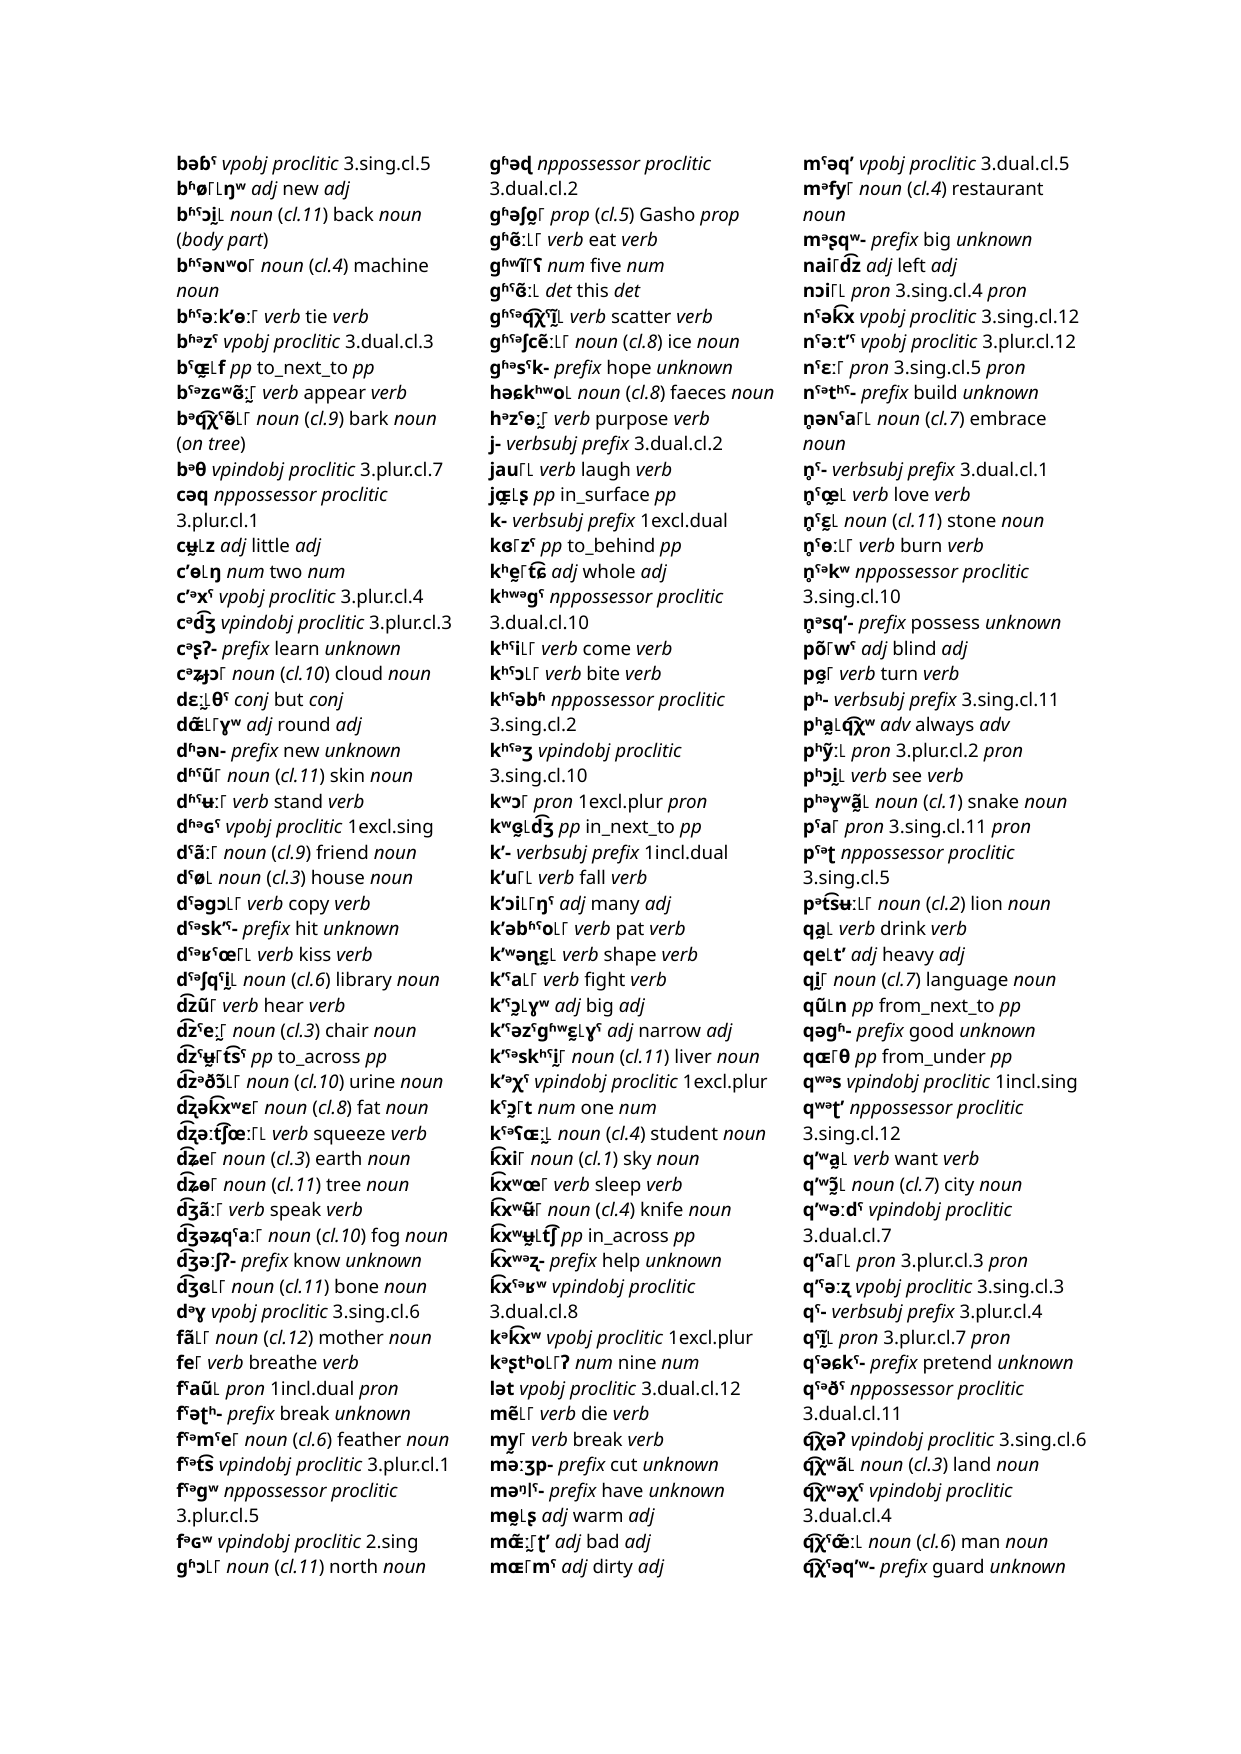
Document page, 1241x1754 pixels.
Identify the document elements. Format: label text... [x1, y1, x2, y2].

text qɶ꜒θ pp from_under pp [803, 1043, 1090, 1069]
text d͡zᵊðɔ̃꜖꜒ noun (cl.10) urine noun [176, 1069, 463, 1094]
text mɵ̰꜖ʂ adj warm adj [489, 1503, 777, 1528]
text kˤᵊʕɶː̰꜖ noun (cl.4) student noun [489, 1120, 777, 1145]
text dʱˤṵ꜒ noun (cl.11) skin noun [176, 762, 463, 788]
text qˤḭ̃꜖ pron 3.plur.cl.7 pron [803, 1324, 1090, 1349]
text fˤᵊmˤe꜒ noun (cl.6) feather noun [176, 1426, 463, 1452]
text dɛː̰꜖θˤ conj but conj [176, 686, 463, 711]
text q͡χəʔ vpindobj proclitic 3.sing.cl.6 [803, 1426, 1090, 1452]
text dɶ̃꜖꜒ɣʷ adj round adj [176, 711, 463, 737]
text qˤ- verbsubj prefix 3.plur.cl.4 [803, 1298, 1090, 1324]
text d͡ʐəːt͡ʃœː꜒꜖ verb squeeze verb [176, 1120, 463, 1145]
text d͡zˤeː̰꜒ noun (cl.3) chair noun [176, 1018, 463, 1043]
text ɡʱˤᵊʃcẽː꜖꜒ noun (cl.8) ice noun [489, 329, 777, 354]
text dʱəɴ- prefix new unknown [176, 737, 463, 762]
text qa̰꜖ verb drink verb [803, 916, 1090, 941]
text my̰꜒ verb break verb [489, 1426, 777, 1452]
text k͡xʷœ꜒ verb sleep verb [489, 1171, 777, 1196]
text d͡ʐək͡xʷɛ꜒ noun (cl.8) fat noun [176, 1094, 463, 1120]
text cʼᵊxˤ vpobj proclitic 3.plur.cl.4 [176, 584, 463, 609]
text həɕkʰʷo꜖ noun (cl.8) faeces noun [489, 380, 777, 405]
text kʷɔ꜒ pron 1excl.plur pron [489, 788, 777, 813]
text cʼɵ꜖ŋ num two num [176, 558, 463, 584]
text qe꜖tʼ adj heavy adj [803, 941, 1090, 967]
text d͡ʒəːʃʔ- prefix know unknown [176, 1247, 463, 1273]
text bʱˤəːkʼɵː꜒ verb tie verb [176, 303, 463, 329]
text bʱˤɔḭ꜖ noun (cl.11) back noun (body part) [176, 201, 463, 252]
text n̥ˤɛ̰꜖ noun (cl.11) stone noun [803, 507, 1090, 533]
text kʼʷəɳɛ̰꜖ verb shape verb [489, 941, 777, 967]
text k- verbsubj prefix 1excl.dual [489, 507, 777, 533]
text kʼˤɔ̰꜖ɣʷ adj big adj [489, 992, 777, 1018]
text bəɓˤ vpobj proclitic 3.sing.cl.5 [176, 150, 463, 176]
text ɡʱˤɞ̃ː꜖ det this det [489, 278, 777, 303]
text kʼˤəzˤɡʱʷɛ̰꜖ɣˤ adj narrow adj [489, 1018, 777, 1043]
text mˤəqʼ vpobj proclitic 3.dual.cl.5 [803, 150, 1090, 176]
text k͡xˤᵊʁʷ vpindobj proclitic 3.dual.cl.8 [489, 1273, 777, 1324]
text fã꜖꜒ noun (cl.12) mother noun [176, 1324, 463, 1349]
text kʷɞ̰꜖d͡ʒ pp in_next_to pp [489, 813, 777, 839]
text kʰʷᵊɡˤ nppossessor proclitic 3.dual.cl.10 [489, 584, 777, 635]
text q͡χˤəqʼʷ- prefix guard unknown [803, 1554, 1090, 1579]
text jau꜒꜖ verb laugh verb [489, 456, 777, 482]
text qʼʷəːdˤ vpindobj proclitic 3.dual.cl.7 [803, 1196, 1090, 1247]
text mɶ̃ː̰꜒ʈʼ adj bad adj [489, 1528, 777, 1554]
text n̥ˤɵː꜖꜒ verb burn verb [803, 533, 1090, 558]
text dˤãː꜒ noun (cl.9) friend noun [176, 839, 463, 864]
text ɡʱəɖ nppossessor proclitic 3.dual.cl.2 [489, 150, 777, 201]
text kᵊk͡xʷ vpobj proclitic 1excl.plur [489, 1324, 777, 1349]
text nɔi꜒꜖ pron 3.sing.cl.4 pron [803, 278, 1090, 303]
text cᵊʂʔ- prefix learn unknown [176, 635, 463, 660]
text kʼᵊχˤ vpindobj proclitic 1excl.plur [489, 1069, 777, 1094]
text nˤᵊtʰˤ- prefix build unknown [803, 380, 1090, 405]
text k͡xʷʉ̃꜒ noun (cl.4) knife noun [489, 1196, 777, 1222]
text ɡʱˤᵊq͡χˤḭ̃꜖ verb scatter verb [489, 303, 777, 329]
text pˤᵊʈ nppossessor proclitic 3.sing.cl.5 [803, 839, 1090, 890]
text bᵊq͡χˤɵ̃꜖꜒ noun (cl.9) bark noun (on tree) [176, 405, 463, 456]
text kʰˤᵊʒ vpindobj proclitic 3.sing.cl.10 [489, 737, 777, 788]
text kʼəbʱˤo꜖꜒ verb pat verb [489, 916, 777, 941]
text k͡xʷᵊʐ- prefix help unknown [489, 1247, 777, 1273]
text bʱᵊzˤ vpobj proclitic 3.dual.cl.3 [176, 329, 463, 354]
text ɡʱəʃo̰꜒ prop (cl.5) Gasho prop [489, 201, 777, 227]
text qʷᵊʈʼ nppossessor proclitic 3.sing.cl.12 [803, 1094, 1090, 1145]
text bʱø꜒꜖ŋʷ adj new adj [176, 176, 463, 201]
text cəq nppossessor proclitic 3.plur.cl.1 [176, 482, 463, 533]
text lət vpobj proclitic 3.dual.cl.12 [489, 1375, 777, 1401]
text nˤək͡x vpobj proclitic 3.sing.cl.12 [803, 303, 1090, 329]
text fˤaṵ꜖ pron 1incl.dual pron [176, 1375, 463, 1401]
text bʱˤəɴʷo꜒ noun (cl.4) machine noun [176, 252, 463, 303]
text nˤɛː꜒ pron 3.sing.cl.5 pron [803, 354, 1090, 380]
text kʰˤɔ꜖꜒ verb bite verb [489, 660, 777, 686]
text nˤəːtʼˤ vpobj proclitic 3.plur.cl.12 [803, 329, 1090, 354]
text qʷᵊs vpindobj proclitic 1incl.sing [803, 1069, 1090, 1094]
text pʰɔḭ꜖ verb see verb [803, 762, 1090, 788]
text d͡ʒɞ꜖꜒ noun (cl.11) bone noun [176, 1273, 463, 1298]
text d͡zˤʉ̰꜒t͡sˤ pp to_across pp [176, 1043, 463, 1069]
text dˤᵊskʼˤ- prefix hit unknown [176, 916, 463, 941]
text j- verbsubj prefix 3.dual.cl.2 [489, 431, 777, 456]
text kʼ- verbsubj prefix 1incl.dual [489, 839, 777, 864]
text qˤəɕkˤ- prefix pretend unknown [803, 1349, 1090, 1375]
text kˤɔ̰꜒t num one num [489, 1094, 777, 1120]
text n̥ˤ- verbsubj prefix 3.dual.cl.1 [803, 456, 1090, 482]
text kɞ꜒zˤ pp to_behind pp [489, 533, 777, 558]
text q͡χʷəχˤ vpindobj proclitic 3.dual.cl.4 [803, 1477, 1090, 1528]
text cᵊd͡ʒ vpindobj proclitic 3.plur.cl.3 [176, 609, 463, 635]
text ɡʱɞ̃ː꜖꜒ verb eat verb [489, 227, 777, 252]
text dˤᵊʁˤœ꜒꜖ verb kiss verb [176, 941, 463, 967]
text pɞ̰꜒ verb turn verb [803, 660, 1090, 686]
text mᵊʂqʷ- prefix big unknown [803, 227, 1090, 252]
text pʰa̰꜖q͡χʷ adv always adv [803, 711, 1090, 737]
text cʉ̰꜖z adj little adj [176, 533, 463, 558]
text nai꜒d͡z adj left adj [803, 252, 1090, 278]
text bˤᵊzɢʷɞ̃ː̰꜒ verb appear verb [176, 380, 463, 405]
text pʰ- verbsubj prefix 3.sing.cl.11 [803, 686, 1090, 711]
text dˤᵊʃqˤḭ꜖ noun (cl.6) library noun [176, 967, 463, 992]
text pᵊt͡sʉː꜖꜒ noun (cl.2) lion noun [803, 890, 1090, 916]
text dʱˤʉː꜒ verb stand verb [176, 788, 463, 813]
text bᵊθ vpindobj proclitic 3.plur.cl.7 [176, 456, 463, 482]
text pʰᵊɣʷã̰꜖ noun (cl.1) snake noun [803, 788, 1090, 813]
text n̥əɴˤa꜒꜖ noun (cl.7) embrace noun [803, 405, 1090, 456]
text fˤəʈʰ- prefix break unknown [176, 1401, 463, 1426]
text ɡʱᵊsˤk- prefix hope unknown [489, 354, 777, 380]
text dˤø꜖ noun (cl.3) house noun [176, 864, 463, 890]
text q͡χˤœ̃ː꜖ noun (cl.6) man noun [803, 1528, 1090, 1554]
text fᵊɢʷ vpindobj proclitic 2.sing [176, 1528, 463, 1554]
text kʰˤəbʱ nppossessor proclitic 3.sing.cl.2 [489, 686, 777, 737]
text dᵊɣ vpobj proclitic 3.sing.cl.6 [176, 1298, 463, 1324]
text məᵑǀˤ- prefix have unknown [489, 1477, 777, 1503]
text mẽ꜖꜒ verb die verb [489, 1401, 777, 1426]
text mɶ꜒mˤ adj dirty adj [489, 1554, 777, 1579]
text d͡ʒəʑqˤaː꜒ noun (cl.10) fog noun [176, 1222, 463, 1247]
text fe꜒ verb breathe verb [176, 1349, 463, 1375]
text kʼˤa꜖꜒ verb fight verb [489, 967, 777, 992]
text q͡χʷã꜖ noun (cl.3) land noun [803, 1452, 1090, 1477]
text fˤᵊɡʷ nppossessor proclitic 3.plur.cl.5 [176, 1477, 463, 1528]
text kʼɔi꜖꜒ŋˤ adj many adj [489, 890, 777, 916]
text fˤᵊt͡s vpindobj proclitic 3.plur.cl.1 [176, 1452, 463, 1477]
text pˤa꜒ pron 3.sing.cl.11 pron [803, 813, 1090, 839]
text bˤɶ̰꜖f pp to_next_to pp [176, 354, 463, 380]
text qʼˤəːʐ vpobj proclitic 3.sing.cl.3 [803, 1273, 1090, 1298]
text kᵊʂtʰo꜖꜒ʔ num nine num [489, 1349, 777, 1375]
text qʼˤa꜒꜖ pron 3.plur.cl.3 pron [803, 1247, 1090, 1273]
text dˤəɡɔ꜖꜒ verb copy verb [176, 890, 463, 916]
text kʼˤᵊskʰˤḭ꜒ noun (cl.11) liver noun [489, 1043, 777, 1069]
text qṵ꜖n pp from_next_to pp [803, 992, 1090, 1018]
text d͡ʒãː꜒ verb speak verb [176, 1196, 463, 1222]
text ɡʱʷĩ꜒ʕ num five num [489, 252, 777, 278]
text kʼu꜒꜖ verb fall verb [489, 864, 777, 890]
text mᵊfy꜒ noun (cl.4) restaurant noun [803, 176, 1090, 227]
text k͡xi꜒ noun (cl.1) sky noun [489, 1145, 777, 1171]
text məːʒp- prefix cut unknown [489, 1452, 777, 1477]
text põ꜒wˤ adj blind adj [803, 635, 1090, 660]
text qˤᵊðˤ nppossessor proclitic 3.dual.cl.11 [803, 1375, 1090, 1426]
text qəɡʱ- prefix good unknown [803, 1018, 1090, 1043]
text d͡ʑɵ꜒ noun (cl.11) tree noun [176, 1171, 463, 1196]
text n̥ˤᵊkʷ nppossessor proclitic 3.sing.cl.10 [803, 558, 1090, 609]
text cᵊʑɟɔ꜒ noun (cl.10) cloud noun [176, 660, 463, 686]
text kʰˤi꜖꜒ verb come verb [489, 635, 777, 660]
text kʰḛ꜒t͡ɕ adj whole adj [489, 558, 777, 584]
text d͡zṵ꜒ verb hear verb [176, 992, 463, 1018]
text jɶ̰꜖ʂ pp in_surface pp [489, 482, 777, 507]
text hᵊzˤɵː̰꜒ verb purpose verb [489, 405, 777, 431]
text k͡xʷʉ̰꜖t͡ʃ pp in_across pp [489, 1222, 777, 1247]
text pʰỹː꜖ pron 3.plur.cl.2 pron [803, 737, 1090, 762]
text n̥ˤœ̰꜖ verb love verb [803, 482, 1090, 507]
text ɡʱɔ꜖꜒ noun (cl.11) north noun [176, 1554, 463, 1579]
text dʱᵊɢˤ vpobj proclitic 1excl.sing [176, 813, 463, 839]
text qʼʷa̰꜖ verb want verb [803, 1145, 1090, 1171]
text n̥ᵊsqʼ- prefix possess unknown [803, 609, 1090, 635]
text d͡ʑe꜒ noun (cl.3) earth noun [176, 1145, 463, 1171]
text qḭ꜒ noun (cl.7) language noun [803, 967, 1090, 992]
text qʼʷɔ̰̃꜖ noun (cl.7) city noun [803, 1171, 1090, 1196]
